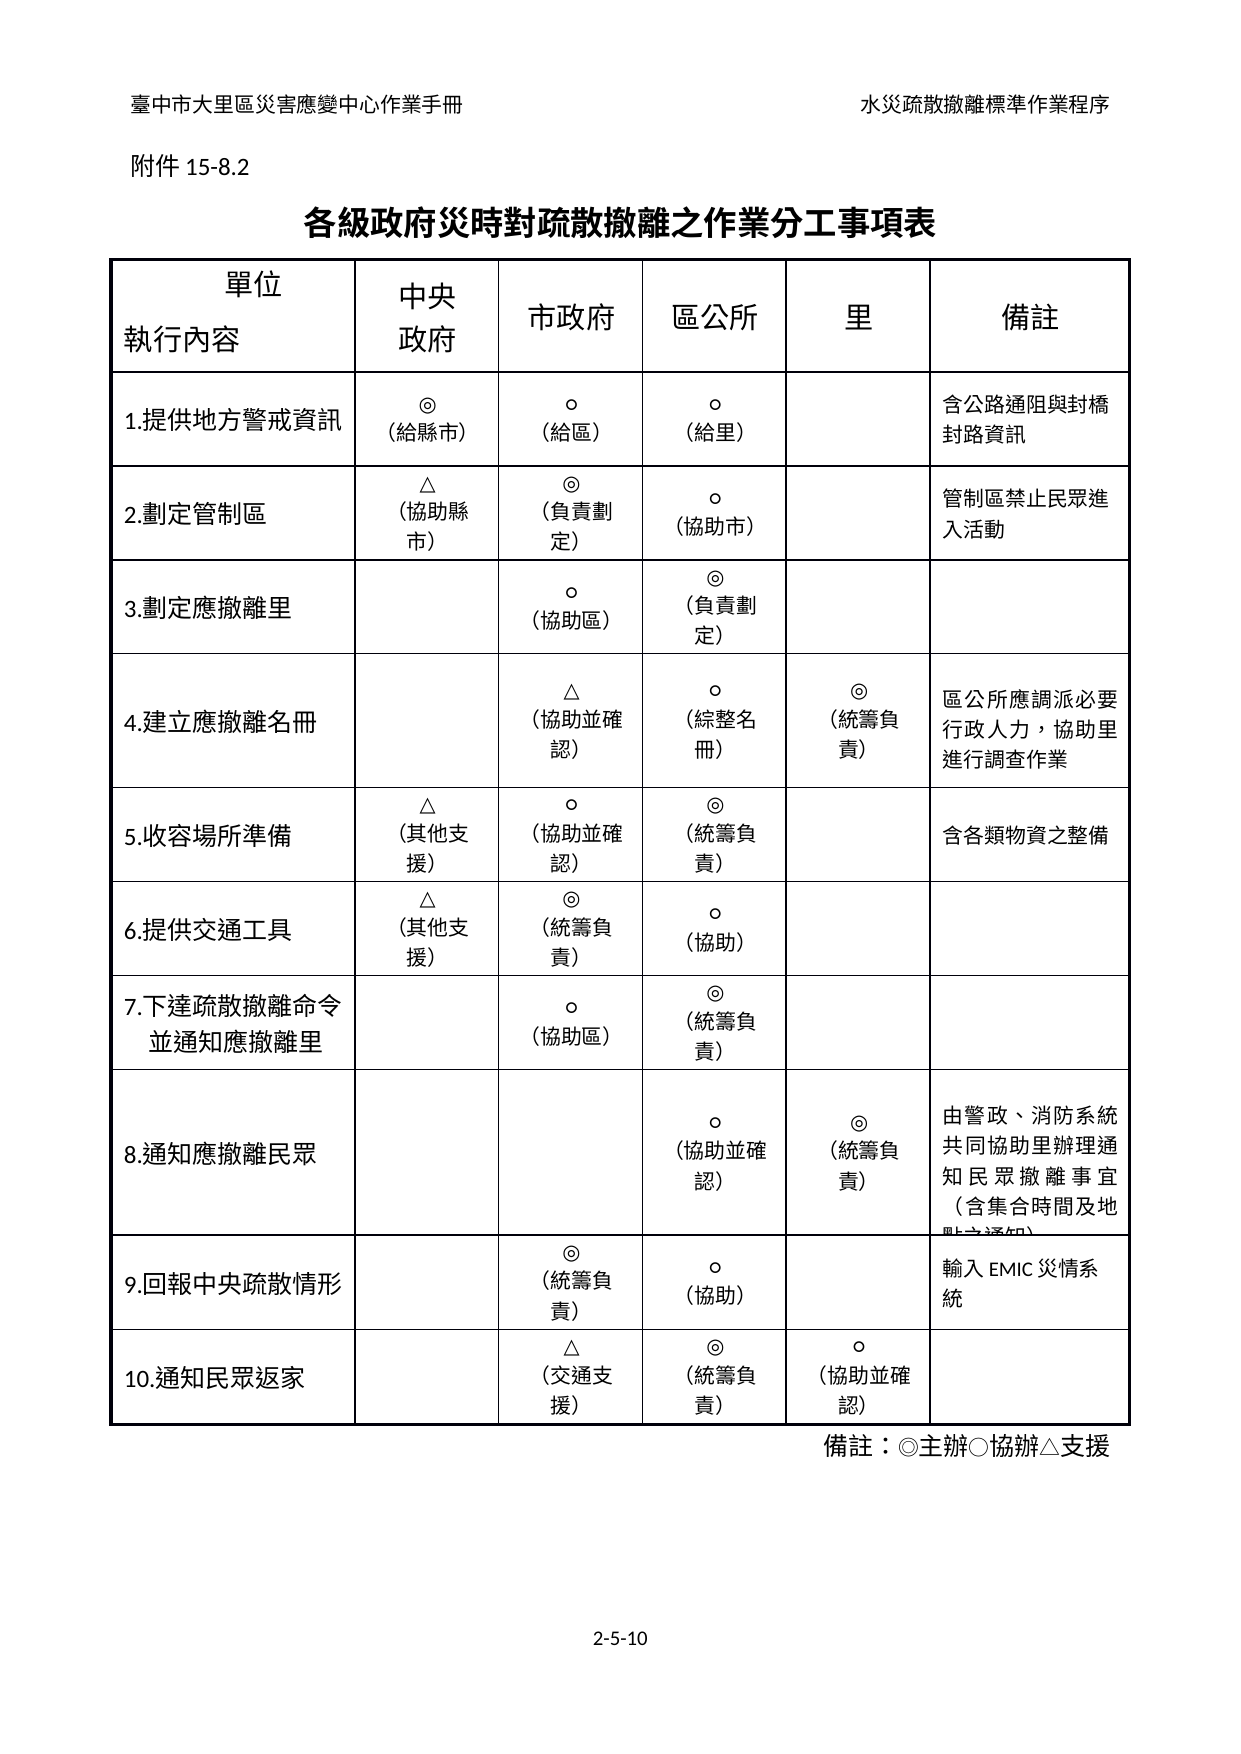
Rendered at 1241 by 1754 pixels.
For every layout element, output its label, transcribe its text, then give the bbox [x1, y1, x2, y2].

table_cell 5.收容場所準備 [113, 788, 354, 881]
table_cell ○ （協助區） [499, 561, 642, 653]
table_cell [356, 976, 498, 1069]
table_cell 9.回報中央疏散情形 [113, 1236, 354, 1329]
table_cell ◎ （統籌負責） [787, 654, 929, 786]
table_cell △ （協助縣市） [356, 467, 498, 559]
table_cell [931, 882, 1128, 974]
table_cell ◎ （負責劃定） [643, 561, 785, 653]
table_cell 區公所應調派必要行政人力，協助里進行調查作業 [931, 654, 1128, 786]
table_cell [787, 561, 929, 653]
table_cell [787, 976, 929, 1069]
text 附件15-8.2 [130, 146, 1110, 183]
table_cell 管制區禁止民眾進入活動 [931, 467, 1128, 559]
table_header 里 [787, 261, 929, 371]
table_cell 10.通知民眾返家 [113, 1330, 354, 1423]
table_cell [499, 1070, 642, 1234]
text 各級政府災時對疏散撤離之作業分工事項表 [130, 183, 1110, 258]
table_cell [356, 654, 498, 786]
table_cell △ （其他支援） [356, 882, 498, 974]
table_cell ○ （協助市） [643, 467, 785, 559]
table_cell ○ （協助並確認） [499, 788, 642, 881]
table_cell [787, 467, 929, 559]
table_cell [356, 1236, 498, 1329]
table_header 區公所 [643, 261, 785, 371]
table_cell ○ （協助並確認） [643, 1070, 785, 1234]
table_cell ○ （綜整名冊） [643, 654, 785, 786]
table_cell [356, 1330, 498, 1423]
table_cell [787, 788, 929, 881]
table_cell 含公路通阻與封橋封路資訊 [931, 373, 1128, 465]
table_cell 8.通知應撤離民眾 [113, 1070, 354, 1234]
table_cell [787, 373, 929, 465]
table_cell ◎ （統籌負責） [499, 1236, 642, 1329]
table_cell △ （協助並確認） [499, 654, 642, 786]
table_cell ◎ （負責劃定） [499, 467, 642, 559]
table_header 市政府 [499, 261, 642, 371]
table_header 單位 執行內容 [113, 261, 354, 371]
table_cell ○ （協助） [643, 882, 785, 974]
table_cell ○ （協助區） [499, 976, 642, 1069]
table_cell 輸入EMIC災情系統 [931, 1236, 1128, 1329]
table_cell [787, 1236, 929, 1329]
table_cell 3.劃定應撤離里 [113, 561, 354, 653]
table_cell ◎ （統籌負責） [643, 1330, 785, 1423]
table_cell ○ （協助） [643, 1236, 785, 1329]
table_cell ◎ （統籌負責） [643, 976, 785, 1069]
table_cell [931, 561, 1128, 653]
table_cell [787, 882, 929, 974]
table_header 備註 [931, 261, 1128, 371]
table_cell △ （其他支援） [356, 788, 498, 881]
table_cell ◎ （給縣市） [356, 373, 498, 465]
table_cell ○ （給區） [499, 373, 642, 465]
table_cell △ （交通支援） [499, 1330, 642, 1423]
table_cell ◎ （統籌負責） [499, 882, 642, 974]
table_cell ○ （協助並確認） [787, 1330, 929, 1423]
table_cell ◎ （統籌負責） [643, 788, 785, 881]
table_cell ○ （給里） [643, 373, 785, 465]
table_cell 1.提供地方警戒資訊 [113, 373, 354, 465]
table_cell 4.建立應撤離名冊 [113, 654, 354, 786]
table_header 中央 政府 [356, 261, 498, 371]
table_cell [931, 976, 1128, 1069]
table_cell 含各類物資之整備 [931, 788, 1128, 881]
text 備註：◎主辦○協辦△支援 [130, 1426, 1110, 1464]
table_cell 7.下達疏散撤離命令並通知應撤離里 [113, 976, 354, 1069]
table_cell 由警政、消防系統共同協助里辦理通知民眾撤離事宜（含集合時間及地點之通知） [931, 1070, 1128, 1234]
table_cell [931, 1330, 1128, 1423]
table_cell 6.提供交通工具 [113, 882, 354, 974]
table_cell [356, 561, 498, 653]
table_cell [356, 1070, 498, 1234]
table_cell ◎ （統籌負責） [787, 1070, 929, 1234]
table_cell 2.劃定管制區 [113, 467, 354, 559]
